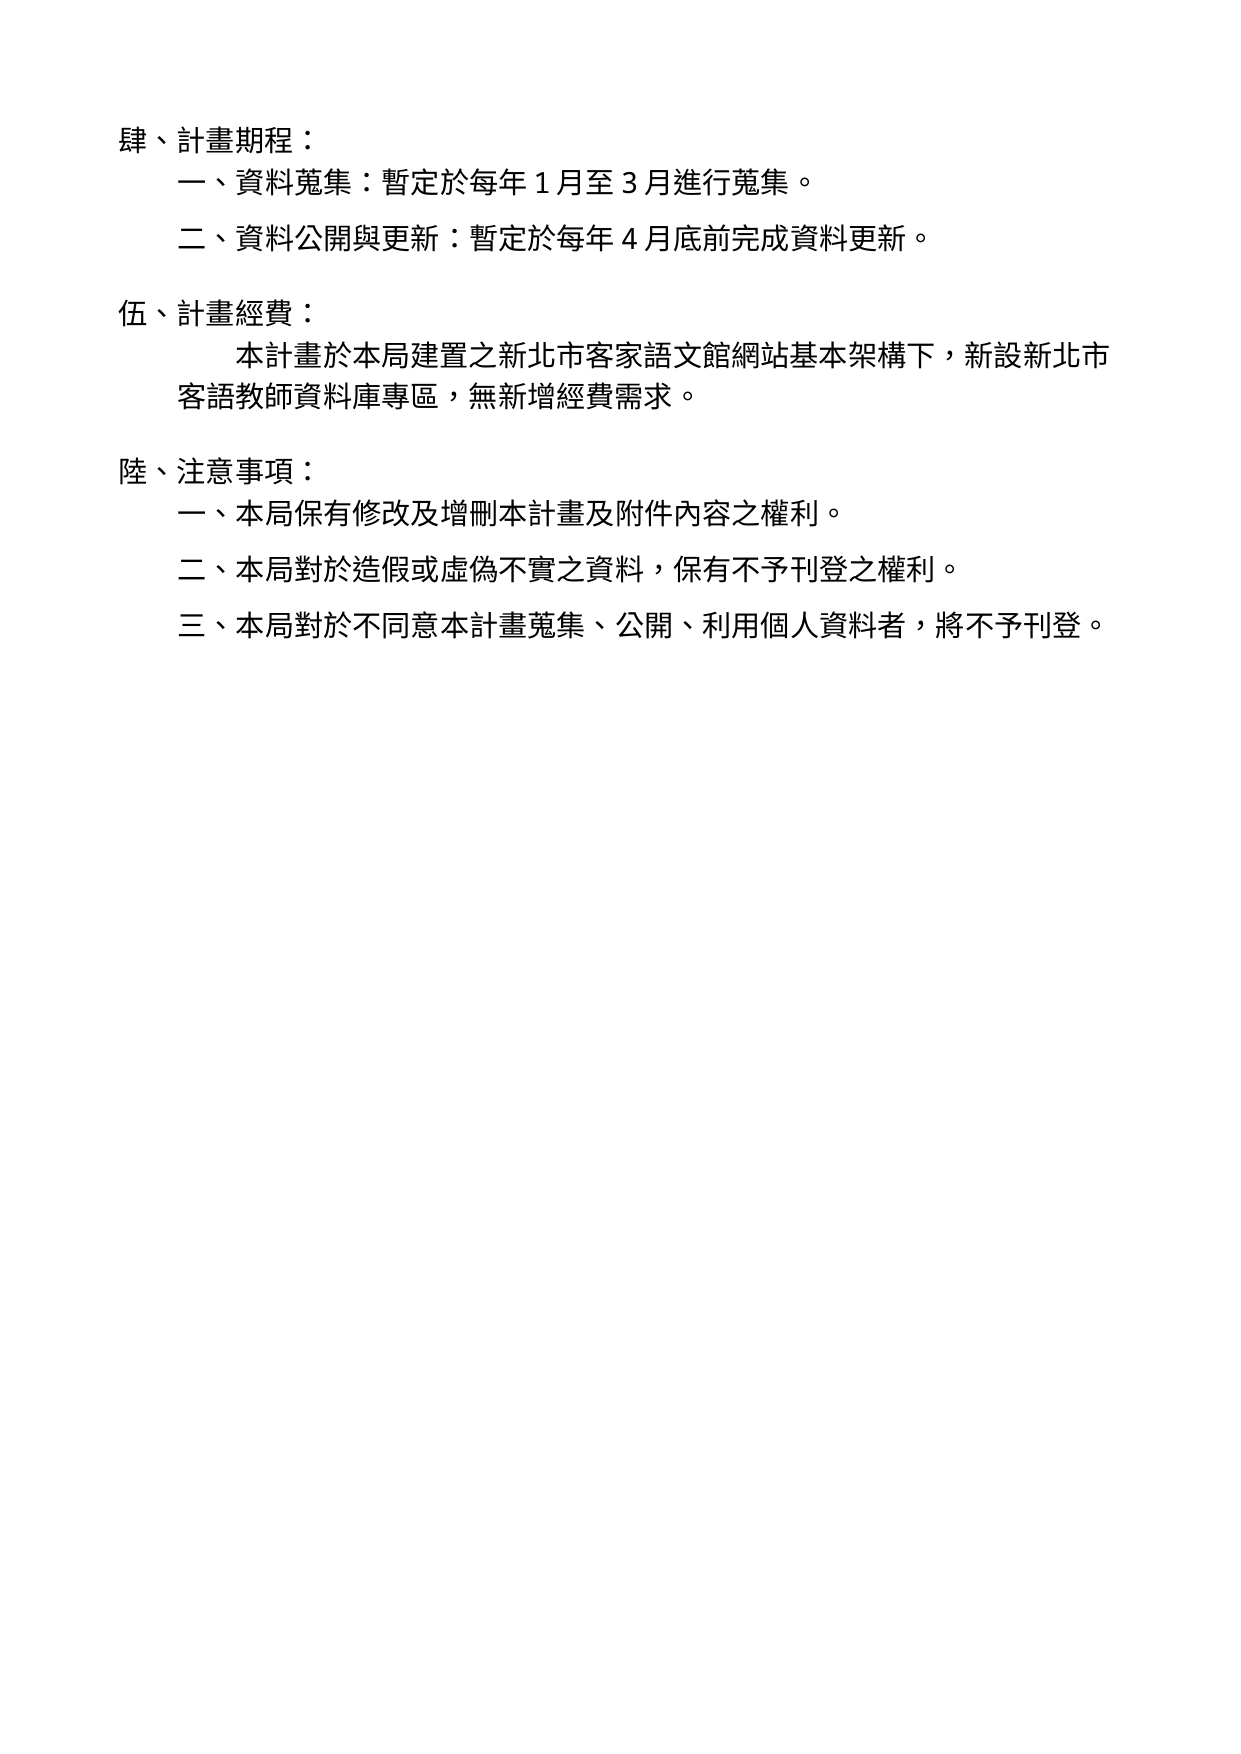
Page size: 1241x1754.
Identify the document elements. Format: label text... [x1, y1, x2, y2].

text 一、本局保有修改及增刪本計畫及附件內容之權利。 [177, 491, 1122, 533]
text 肆、計畫期程： [118, 118, 1122, 160]
text 一、資料蒐集：暫定於每年1月至3月進行蒐集。 [177, 160, 1122, 201]
text 陸、注意事項： [118, 449, 1122, 491]
text 本計畫於本局建置之新北市客家語文館網站基本架構下，新設新北市客語教師資料庫專區，無新增經費需求。 [177, 333, 1122, 416]
text 二、本局對於造假或虛偽不實之資料，保有不予刊登之權利。 [177, 547, 1122, 589]
text 伍、計畫經費： [118, 291, 1122, 333]
text 二、資料公開與更新：暫定於每年4月底前完成資料更新。 [177, 216, 1122, 258]
text 三、本局對於不同意本計畫蒐集、公開、利用個人資料者，將不予刊登。 [177, 603, 1122, 645]
